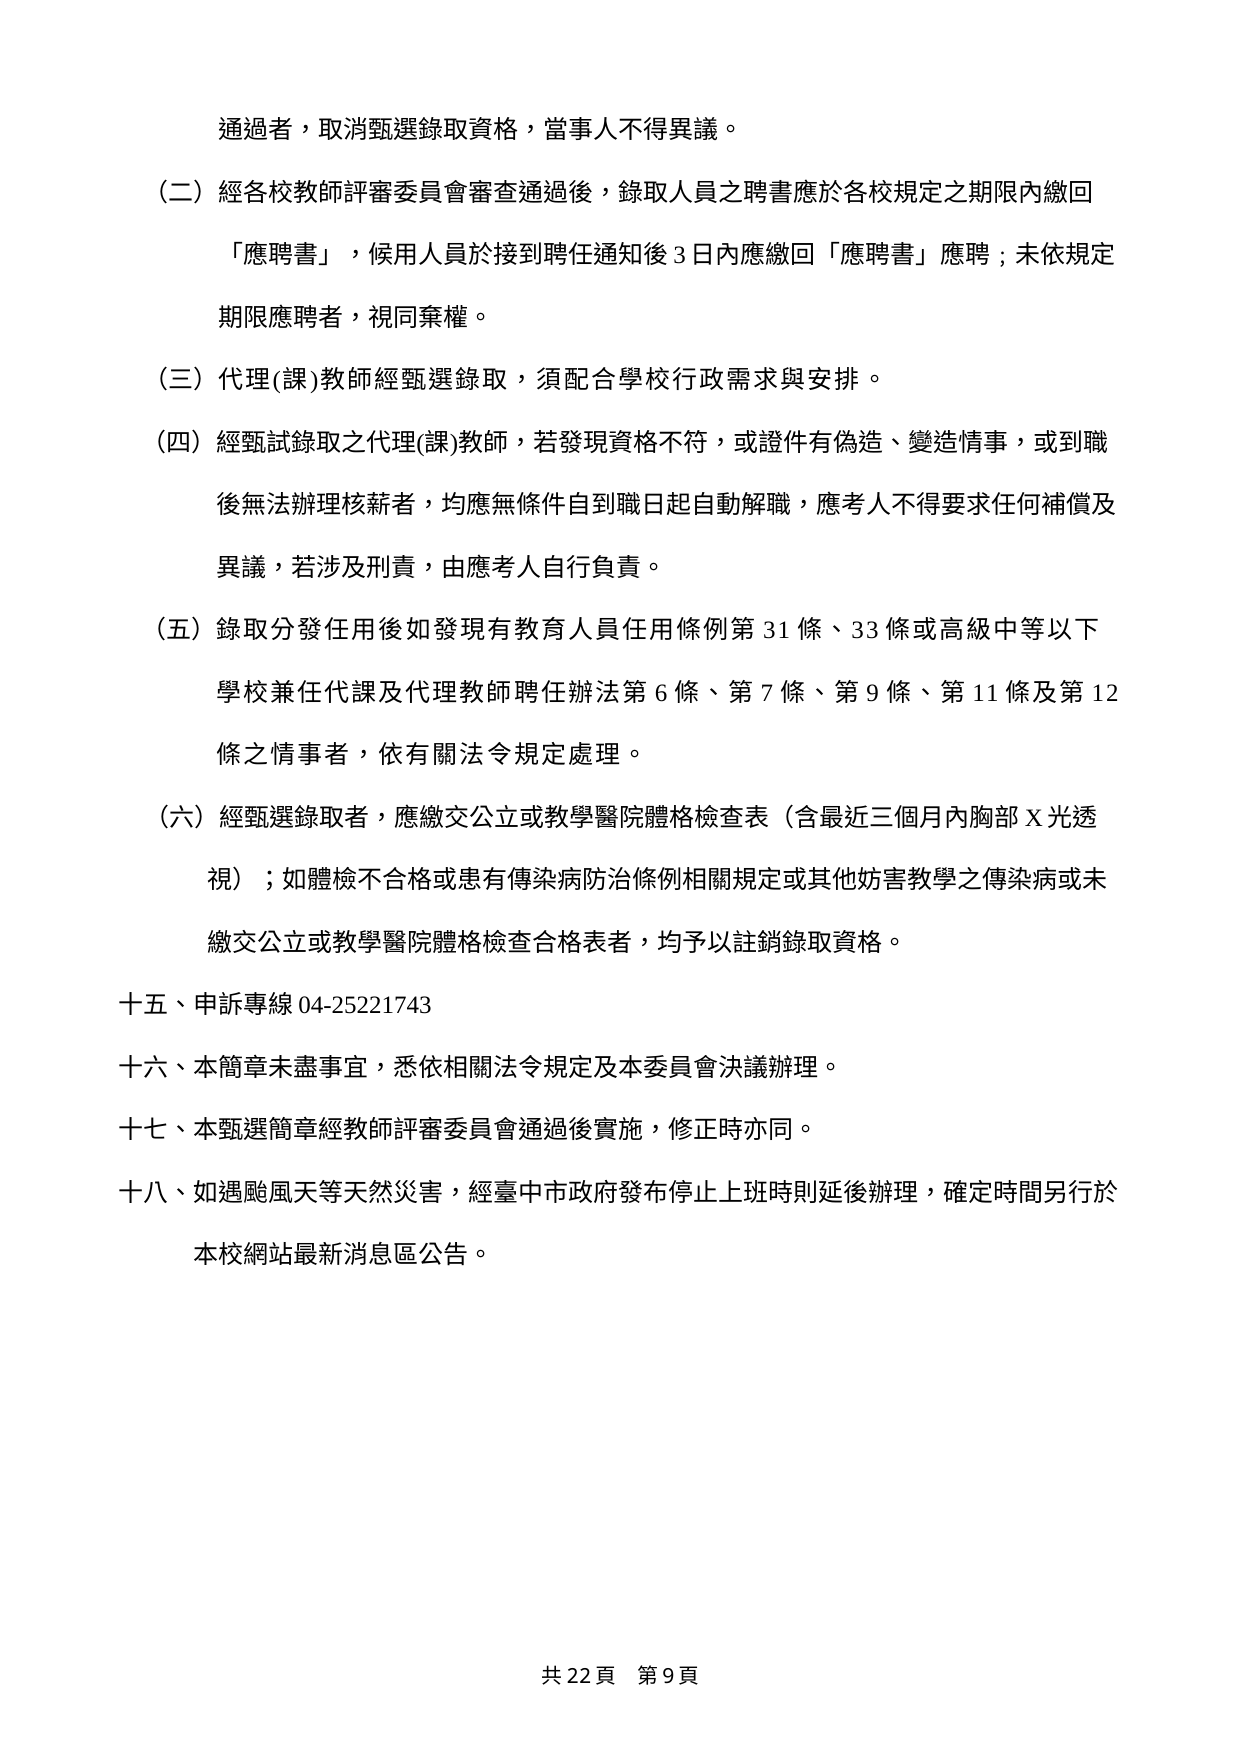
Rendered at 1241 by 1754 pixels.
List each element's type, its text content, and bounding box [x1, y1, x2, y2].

text 通過者，取消甄選錄取資格，當事人不得異議。 [143, 86, 1122, 148]
text （二）經各校教師評審委員會審查通過後，錄取人員之聘書應於各校規定之期限內繳回「應聘書」，候用人員於接到聘任通知後3日內應繳回「應聘書」應聘﹔未依規定期限應聘者，視同棄權。 [143, 148, 1122, 336]
text 十八、如遇颱風天等天然災害，經臺中市政府發布停止上班時則延後辦理，確定時間另行於本校網站最新消息區公告。 [118, 1148, 1122, 1273]
text （六）經甄選錄取者，應繳交公立或教學醫院體格檢查表（含最近三個月內胸部X光透視）；如體檢不合格或患有傳染病防治條例相關規定或其他妨害教學之傳染病或未繳交公立或教學醫院體格檢查合格表者，均予以註銷錄取資格。 [144, 773, 1122, 961]
text （三）代理(課)教師經甄選錄取，須配合學校行政需求與安排。 [118, 336, 1122, 398]
text （四）經甄試錄取之代理(課)教師，若發現資格不符，或證件有偽造、變造情事，或到職後無法辦理核薪者，均應無條件自到職日起自動解職，應考人不得要求任何補償及異議，若涉及刑責，由應考人自行負責。 [141, 398, 1122, 586]
text （五）錄取分發任用後如發現有教育人員任用條例第31條、33條或高級中等以下學校兼任代課及代理教師聘任辦法第6條、第7條、第9條、第11條及第12條之情事者，依有關法令規定處理。 [141, 586, 1122, 773]
text 十六、本簡章未盡事宜，悉依相關法令規定及本委員會決議辦理。 [118, 1023, 1122, 1086]
text 十五、申訴專線04-25221743 [118, 961, 1122, 1023]
text 十七、本甄選簡章經教師評審委員會通過後實施，修正時亦同。 [118, 1086, 1122, 1148]
